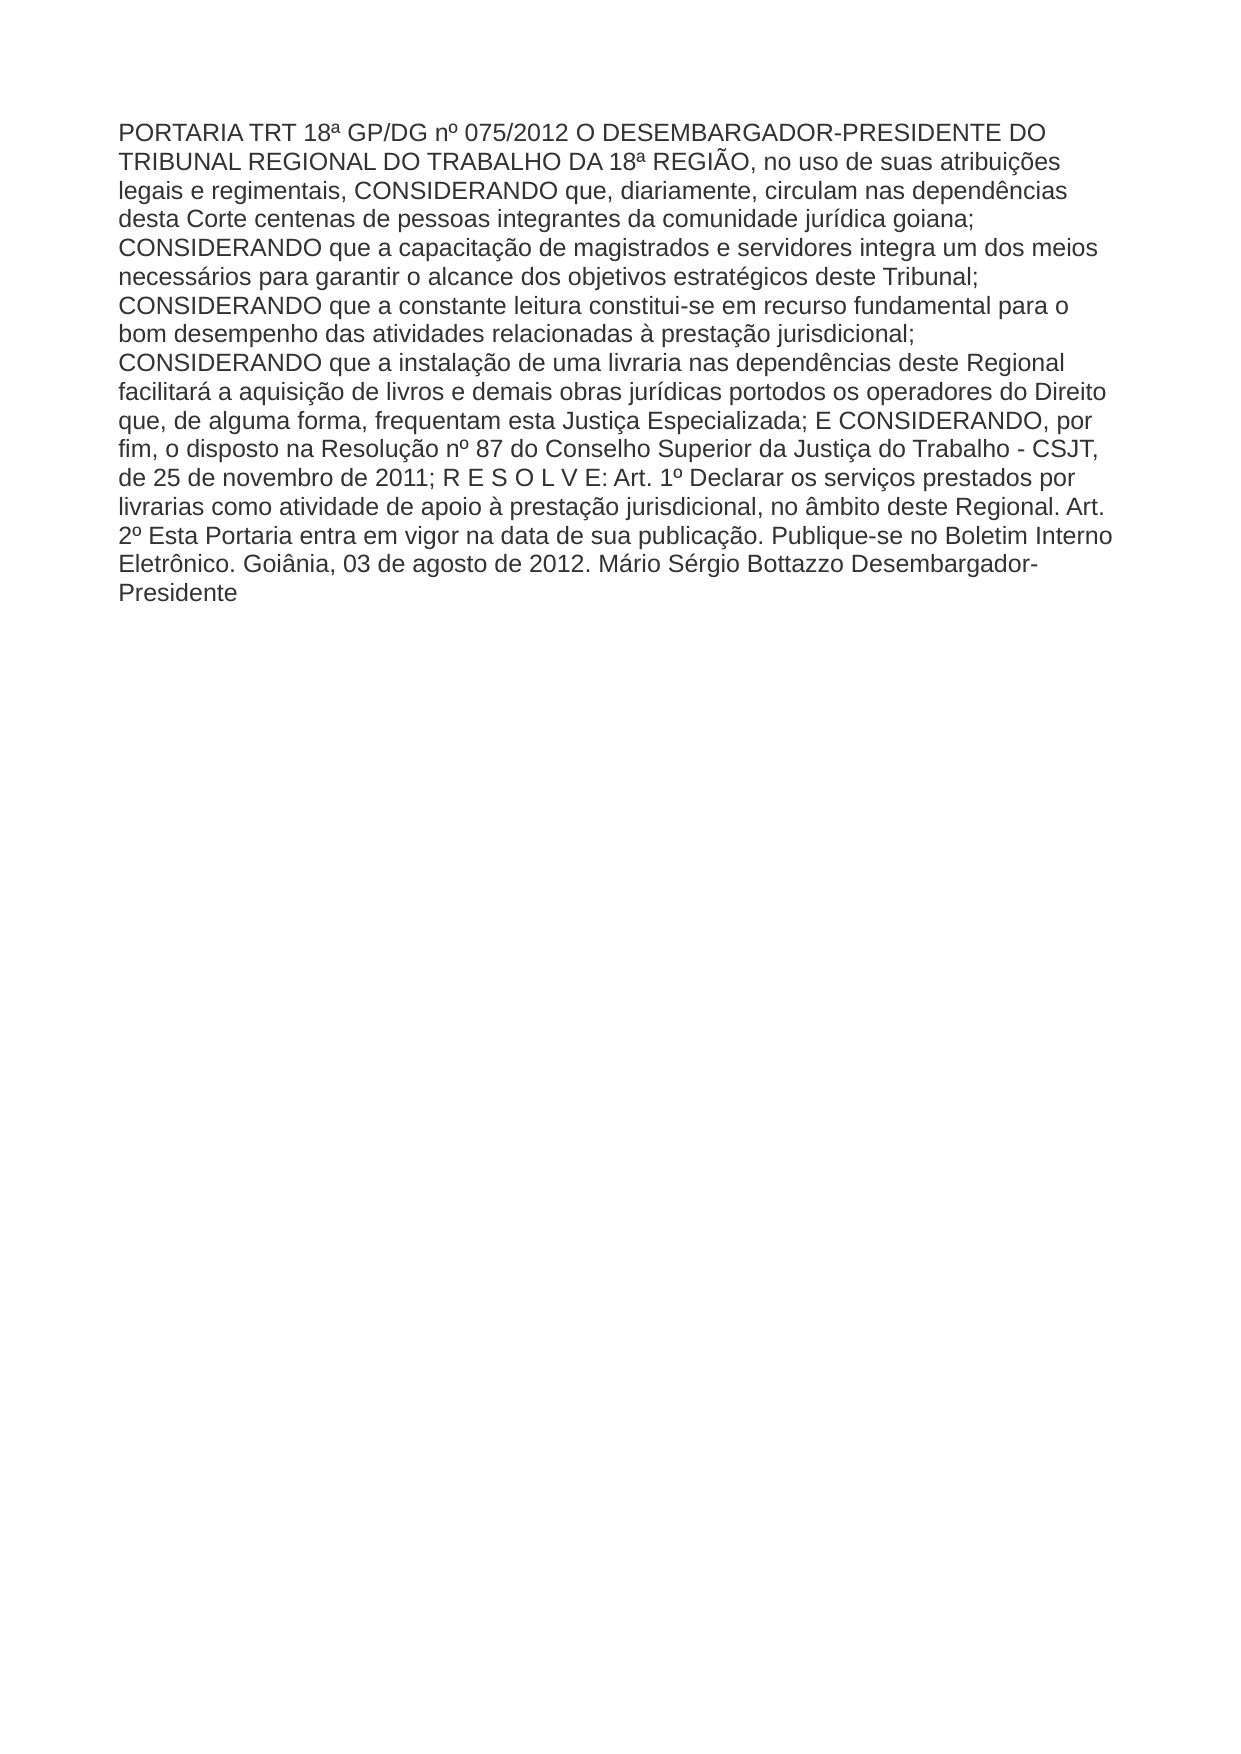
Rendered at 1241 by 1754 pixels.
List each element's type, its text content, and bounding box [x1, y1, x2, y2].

text PORTARIA TRT 18ª GP/DG nº 075/2012 O DESEMBARGADOR-PRESIDENTE DO TRIBUNAL REGIONAL DO TRABALHO DA 18ª REGIÃO, no uso de suas atribuições legais e regimentais, CONSIDERANDO que, diariamente, circulam nas dependências desta Corte centenas de pessoas integrantes da comunidade jurídica goiana; CONSIDERANDO que a capacitação de magistrados e servidores integra um dos meios necessários para garantir o alcance dos objetivos estratégicos deste Tribunal; CONSIDERANDO que a constante leitura constitui-se em recurso fundamental para o bom desempenho das atividades relacionadas à prestação jurisdicional; CONSIDERANDO que a instalação de uma livraria nas dependências deste Regional facilitará a aquisição de livros e demais obras jurídicas portodos os operadores do Direito que, de alguma forma, frequentam esta Justiça Especializada; E CONSIDERANDO, por fim, o disposto na Resolução nº 87 do Conselho Superior da Justiça do Trabalho - CSJT, de 25 de novembro de 2011; R E S O L V E: Art. 1º Declarar os serviços prestados por livrarias como atividade de apoio à prestação jurisdicional, no âmbito deste Regional. Art. 2º Esta Portaria entra em vigor na data de sua publicação. Publique-se no Boletim Interno Eletrônico. Goiânia, 03 de agosto de 2012. Mário Sérgio Bottazzo Desembargador-Presidente [118, 118, 1122, 607]
